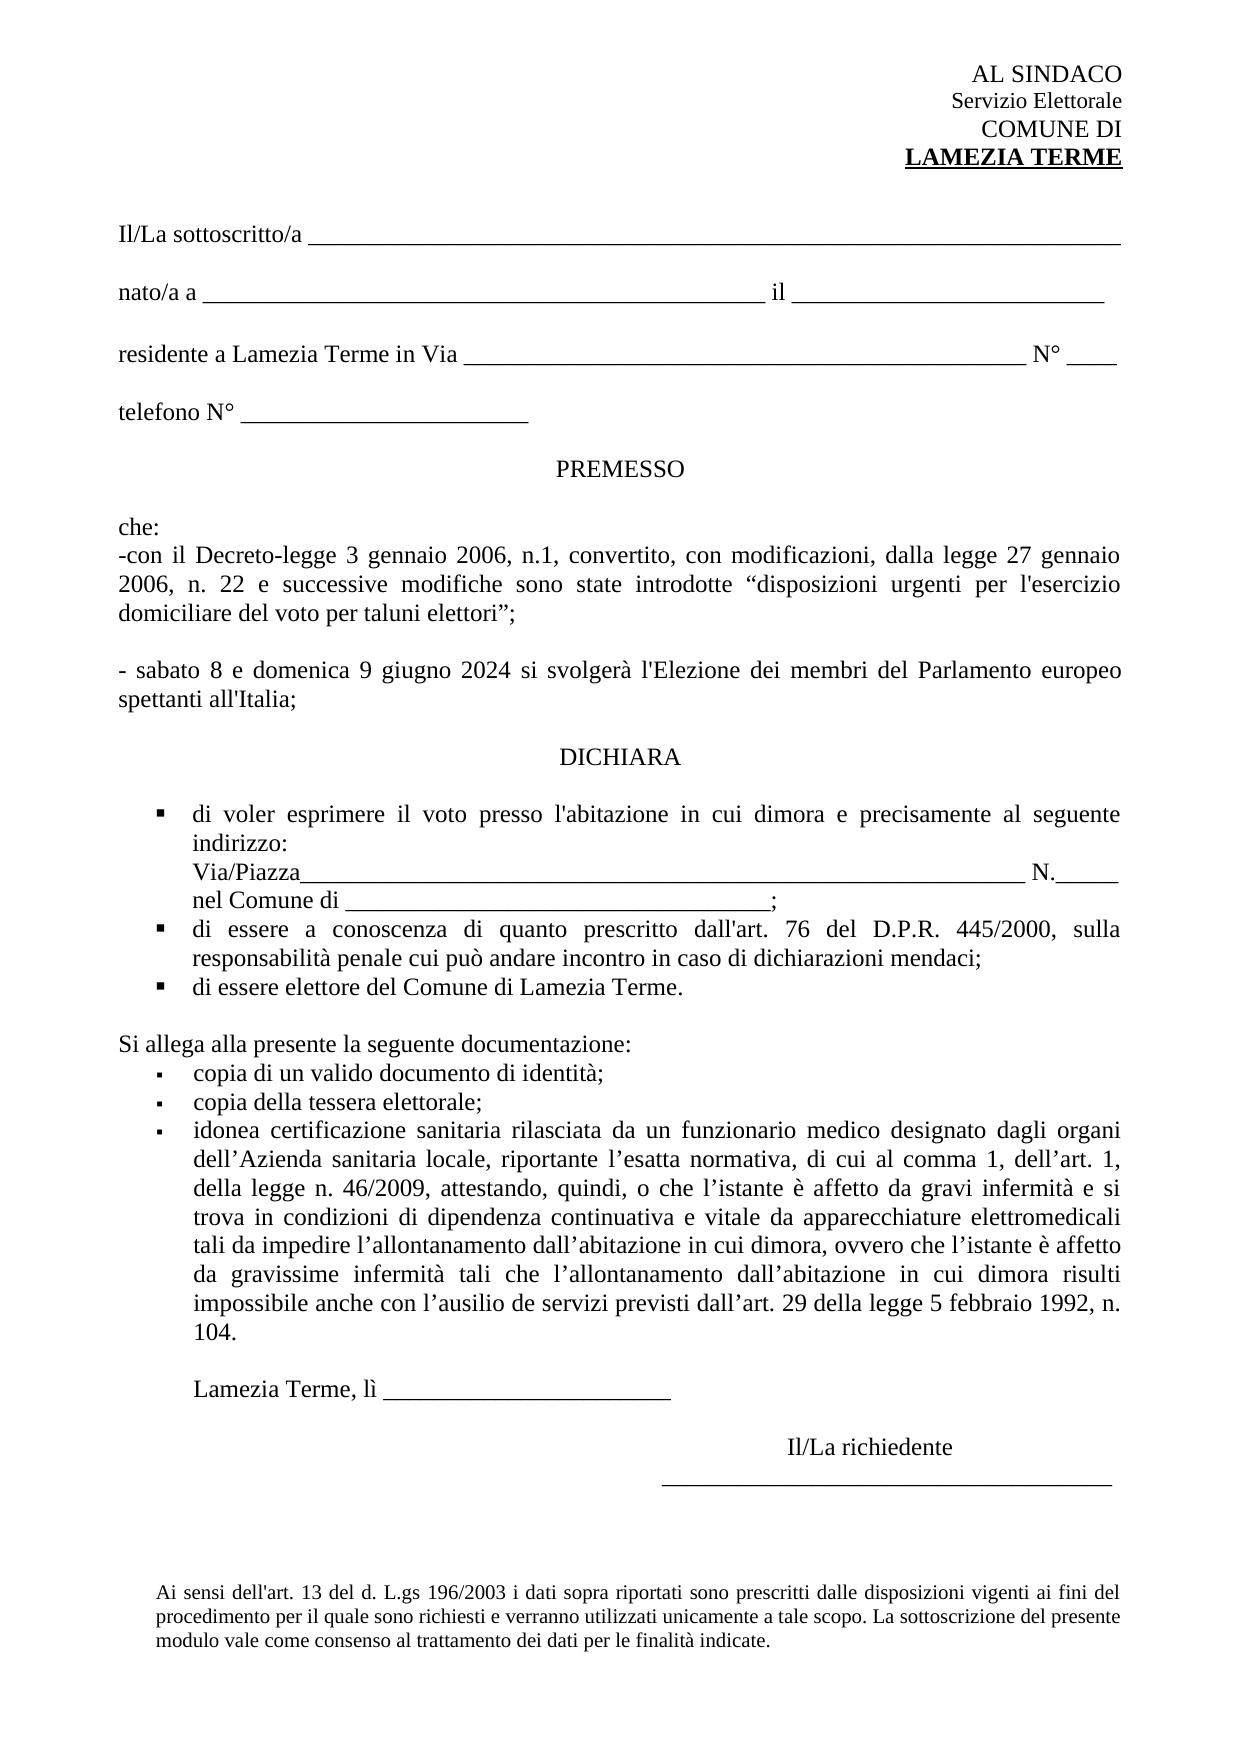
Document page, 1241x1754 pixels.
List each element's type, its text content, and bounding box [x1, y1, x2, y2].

list copia della tessera elettorale; [156, 1087, 1122, 1115]
list di essere elettore del Comune di Lamezia Terme. [154, 972, 1122, 1000]
list copia di un valido documento di identità; [156, 1058, 1122, 1087]
text DICHIARA [118, 742, 1122, 770]
text nato/a a _____________________________________________ il _________________________ [118, 277, 1122, 306]
text PREMESSO [118, 454, 1122, 483]
text - sabato 8 e domenica 9 giugno 2024 si svolgerà l'Elezione dei membri del Parlamento europeo spettanti all'Italia; [118, 655, 1122, 713]
text Servizio Elettorale [118, 87, 1122, 114]
text telefono N° _______________________ [118, 397, 1122, 425]
subtitle LAMEZIA TERME [118, 142, 1122, 171]
text Lamezia Terme, lì _______________________ [193, 1374, 1122, 1403]
text Si allega alla presente la seguente documentazione: [118, 1029, 1122, 1058]
list idonea certificazione sanitaria rilasciata da un funzionario medico designato dagli organi dell’Azienda sanitaria locale, riportante l’esatta normativa, di cui al comma 1, dell’art. 1, della legge n. 46/2009, attestando, quindi, o che l’istante è affetto da gravi infermità e si trova in condizioni di dipendenza continuativa e vitale da apparecchiature elettromedicali tali da impedire l’allontanamento dall’abitazione in cui dimora, ovvero che l’istante è affetto da gravissime infermità tali che l’allontanamento dall’abitazione in cui dimora risulti impossibile anche con l’ausilio de servizi previsti dall’art. 29 della legge 5 febbraio 1992, n. 104. [156, 1115, 1122, 1345]
list di voler esprimere il voto presso l'abitazione in cui dimora e precisamente al seguente indirizzo: [154, 799, 1122, 857]
text che: [118, 512, 1122, 540]
text -con il Decreto-legge 3 gennaio 2006, n.1, convertito, con modificazioni, dalla legge 27 gennaio 2006, n. 22 e successive modifiche sono state introdotte “disposizioni urgenti per l'esercizio domiciliare del voto per taluni elettori”; [118, 540, 1122, 627]
text Il/La richiedente [156, 1432, 1122, 1460]
subtitle Il/La sottoscritto/a _________________________________________________________________ [118, 219, 1122, 248]
text COMUNE DI [118, 114, 1122, 142]
list di essere a conoscenza di quanto prescritto dall'art. 76 del D.P.R. 445/2000, sulla responsabilità penale cui può andare incontro in caso di dichiarazioni mendaci; [154, 914, 1122, 972]
text residente a Lamezia Terme in Via _____________________________________________ N° ____ [118, 339, 1122, 368]
text Via/Piazza__________________________________________________________ N._____ [192, 857, 1122, 885]
text ____________________________________ [156, 1460, 1122, 1489]
subtitle AL SINDACO [118, 59, 1122, 87]
text nel Comune di __________________________________; [192, 885, 1122, 914]
